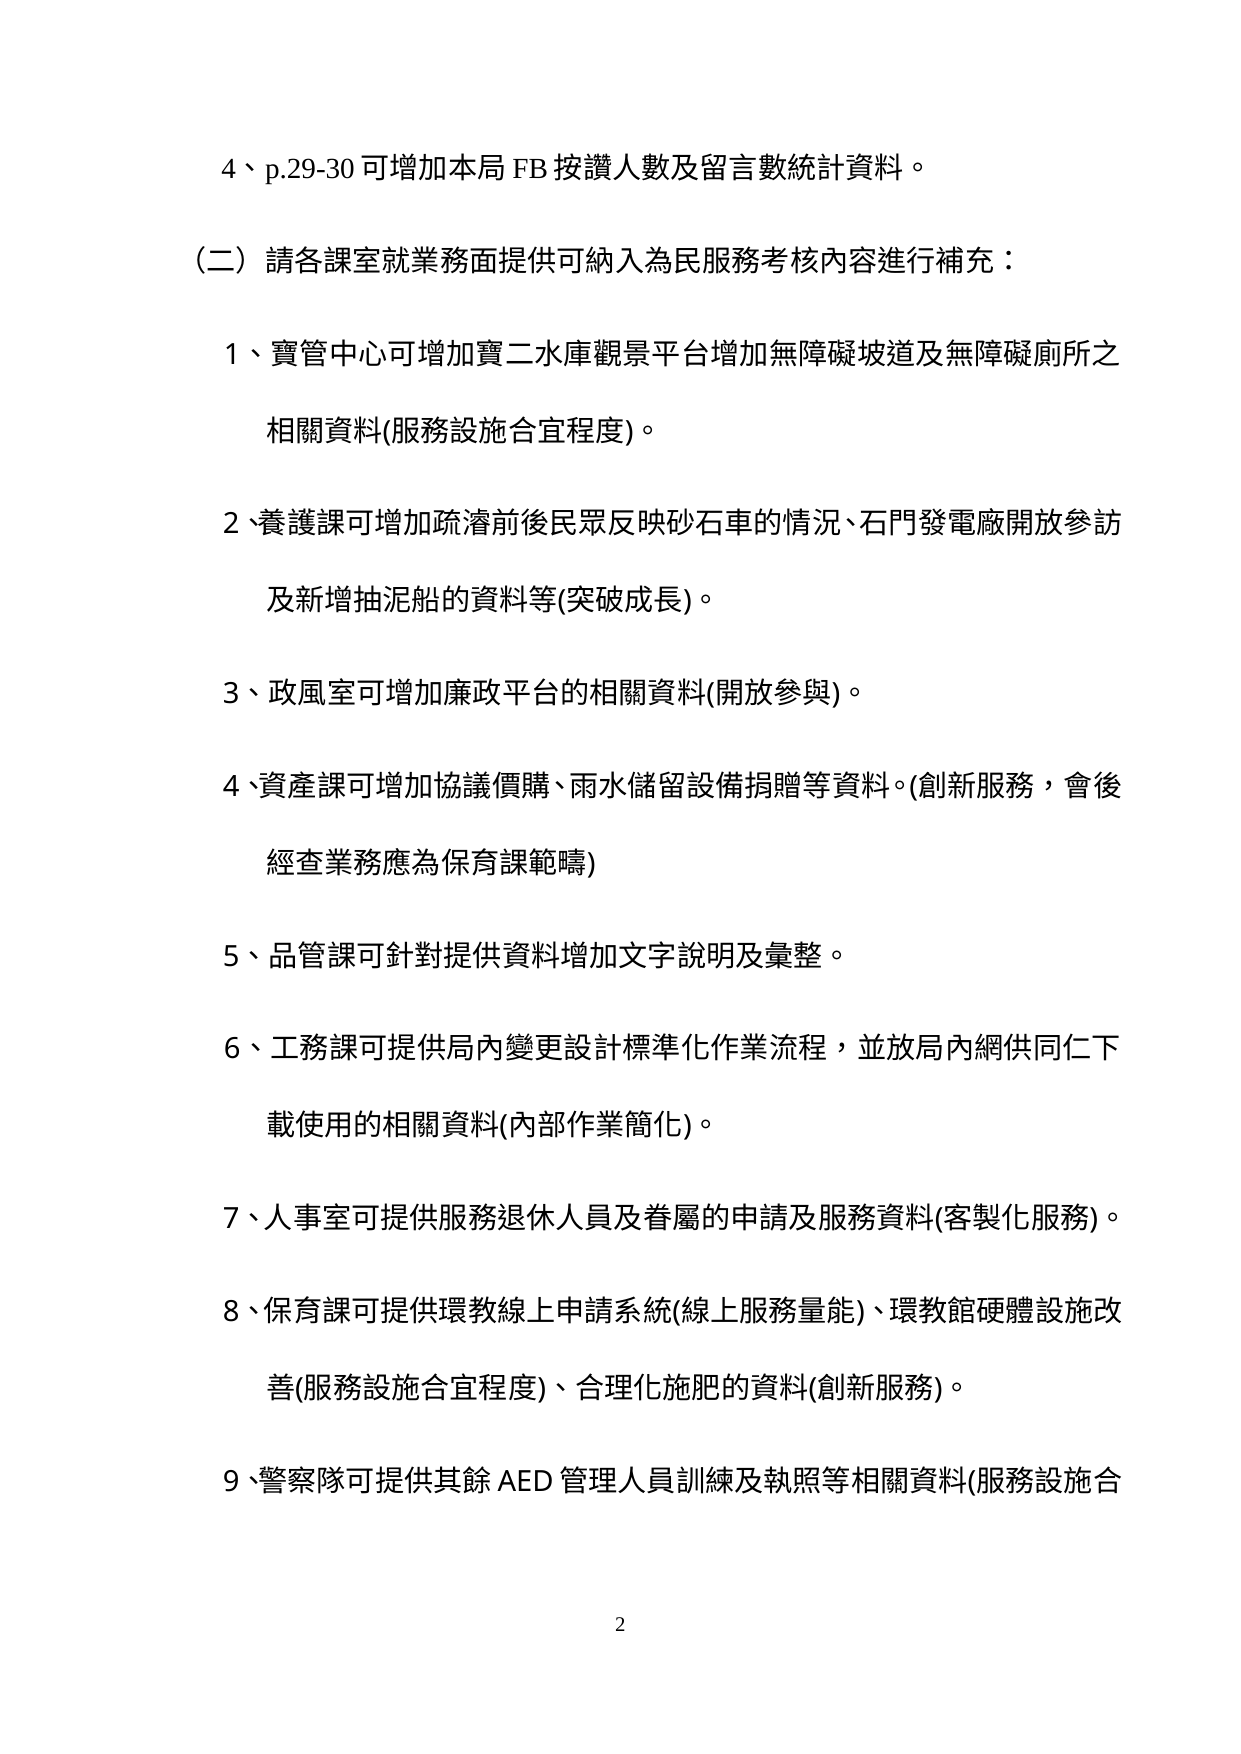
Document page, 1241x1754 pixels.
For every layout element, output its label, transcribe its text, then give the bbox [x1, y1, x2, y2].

text 1、寶管中心可增加寶二水庫觀景平台增加無障礙坡道及無障礙廁所之相關資料(服務設施合宜程度)。 [177, 313, 1122, 467]
text （二）請各課室就業務面提供可納入為民服務考核內容進行補充： [177, 221, 1122, 297]
text 8、保育課可提供環教線上申請系統(線上服務量能)、環教館硬體設施改善(服務設施合宜程度)、合理化施肥的資料(創新服務)。 [177, 1271, 1122, 1424]
text 4、p.29-30可增加本局FB按讚人數及留言數統計資料。 [177, 128, 1122, 204]
text 2、養護課可增加疏濬前後民眾反映砂石車的情況、石門發電廠開放參訪及新增抽泥船的資料等(突破成長)。 [177, 483, 1122, 636]
text 6、工務課可提供局內變更設計標準化作業流程，並放局內網供同仁下載使用的相關資料(內部作業簡化)。 [177, 1008, 1122, 1161]
text 9、警察隊可提供其餘AED管理人員訓練及執照等相關資料(服務設施合 [177, 1440, 1122, 1517]
text 5、品管課可針對提供資料增加文字說明及彙整。 [177, 915, 1122, 992]
text 4、資產課可增加協議價購、雨水儲留設備捐贈等資料。(創新服務，會後經查業務應為保育課範疇) [177, 746, 1122, 899]
text 3、政風室可增加廉政平台的相關資料(開放參與)。 [177, 653, 1122, 729]
text 7、人事室可提供服務退休人員及眷屬的申請及服務資料(客製化服務)。 [177, 1178, 1122, 1254]
